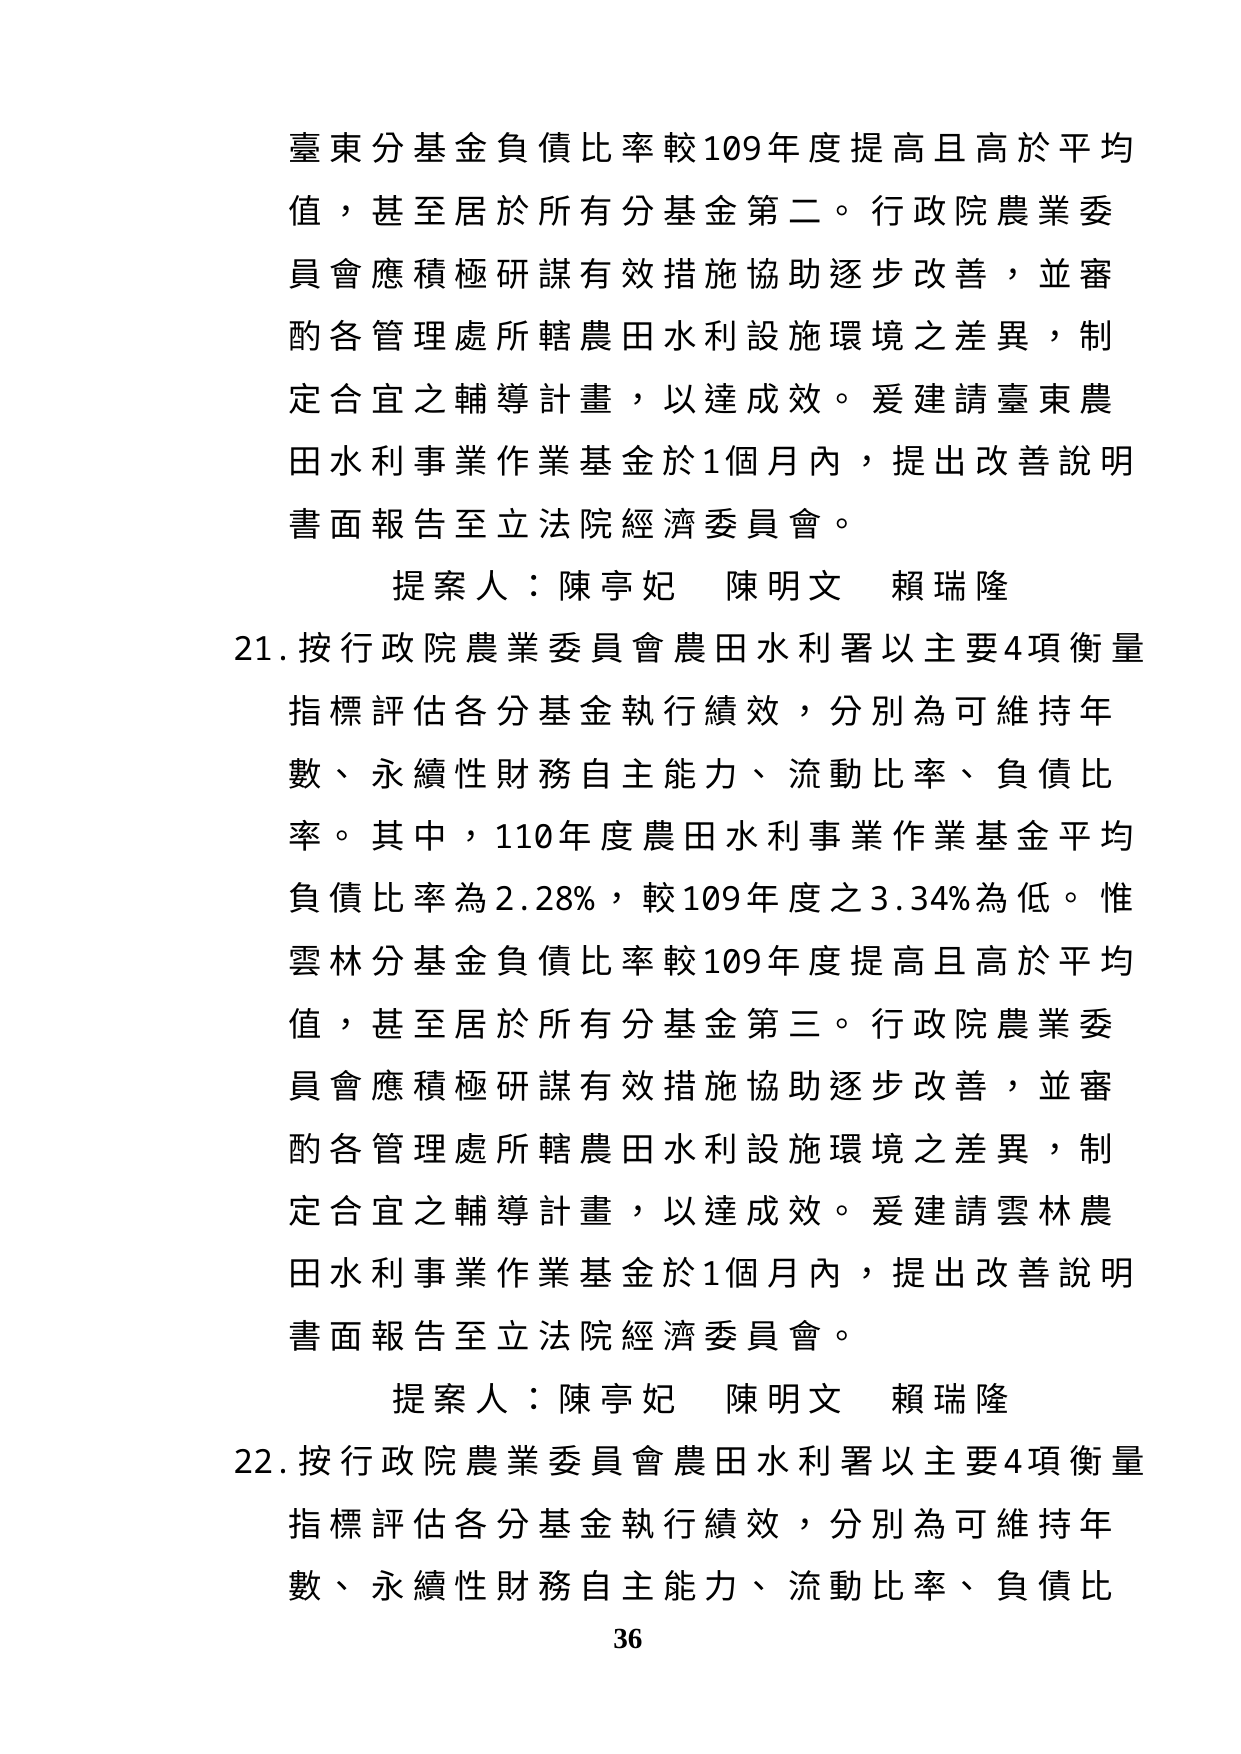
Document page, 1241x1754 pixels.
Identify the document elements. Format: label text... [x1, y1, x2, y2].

text 臺東分基金負債比率較109年度提高且高於平均值，甚至居於所有分基金第二。行政院農業委員會應積極研謀有效措施協助逐步改善，並審酌各管理處所轄農田水利設施環境之差異，制定合宜之輔導計畫，以達成效。爰建請臺東農田水利事業作業基金於1個月內，提出改善說明書面報告至立法院經濟委員會。 [224, 105, 1148, 542]
text 21.按行政院農業委員會農田水利署以主要4項衡量指標評估各分基金執行績效，分別為可維持年數、永續性財務自主能力、流動比率、負債比率。其中，110年度農田水利事業作業基金平均負債比率為2.28%，較109年度之3.34%為低。惟雲林分基金負債比率較109年度提高且高於平均值，甚至居於所有分基金第三。行政院農業委員會應積極研謀有效措施協助逐步改善，並審酌各管理處所轄農田水利設施環境之差異，制定合宜之輔導計畫，以達成效。爰建請雲林農田水利事業作業基金於1個月內，提出改善說明書面報告至立法院經濟委員會。 [224, 605, 1148, 1355]
text 22.按行政院農業委員會農田水利署以主要4項衡量指標評估各分基金執行績效，分別為可維持年數、永續性財務自主能力、流動比率、負債比 [224, 1417, 1148, 1605]
text 提案人：陳亭妃 陳明文 賴瑞隆 [384, 1355, 1044, 1417]
text 提案人：陳亭妃 陳明文 賴瑞隆 [384, 542, 1044, 605]
